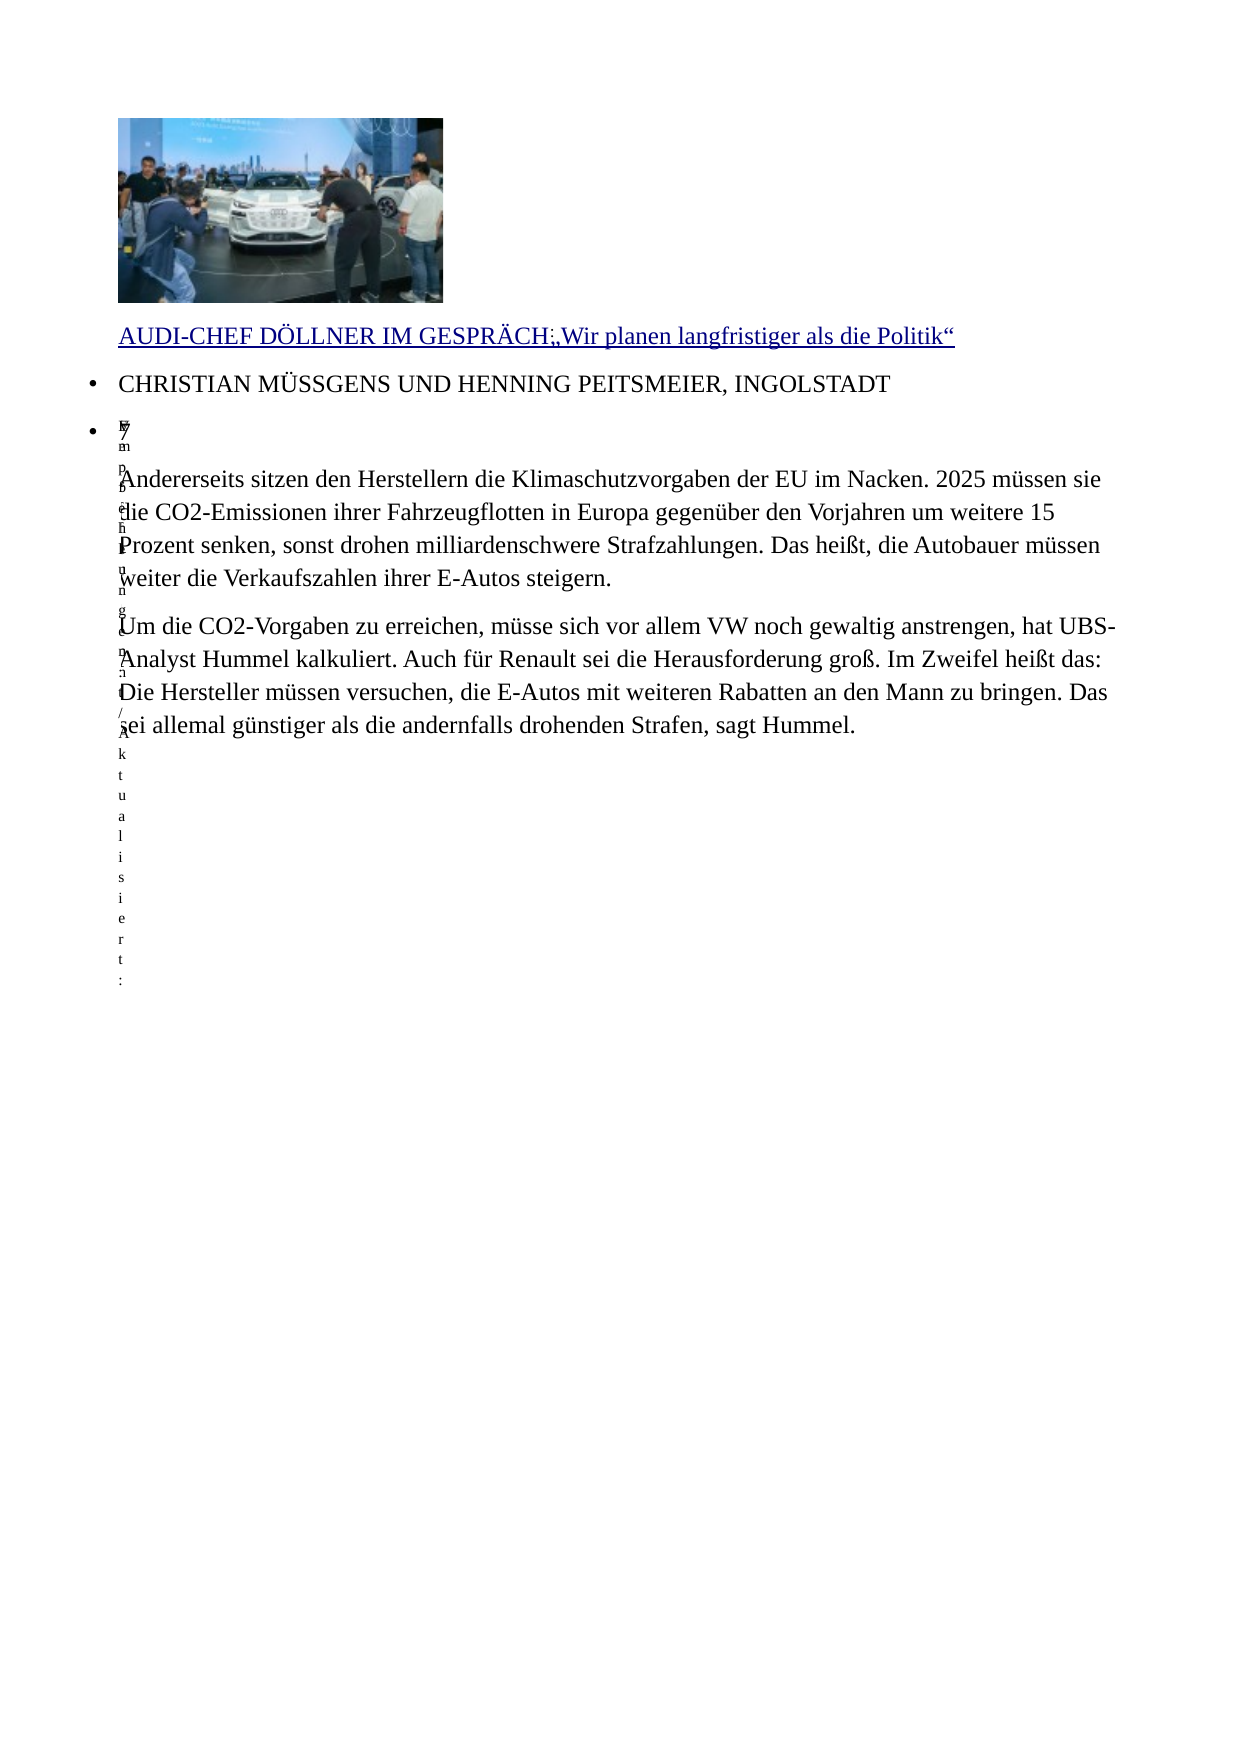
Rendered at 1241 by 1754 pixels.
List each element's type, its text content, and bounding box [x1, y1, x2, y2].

picture [118, 118, 444, 303]
text Um die CO2-Vorgaben zu erreichen, müsse sich vor allem VW noch gewaltig anstrengen, hat UBS-Analyst Hummel kalkuliert. Auch für Renault sei die Herausforderung groß. Im Zweifel heißt das: Die Hersteller müssen versuchen, die E-Autos mit weiteren Rabatten an den Mann zu bringen. Das sei allemal günstiger als die andernfalls drohenden Strafen, sagt Hummel. [121, 611, 1122, 739]
list CHRISTIAN MÜSSGENS UND HENNING PEITSMEIER, INGOLSTADT [118, 369, 1122, 398]
text AUDI-CHEF DÖLLNER IM GESPRÄCH„Wir planen langfristiger als die Politik“ [118, 321, 1122, 350]
text Andererseits sitzen den Herstellern die Klimaschutzvorgaben der EU im Nacken. 2025 müssen sie die CO2-Emissionen ihrer Fahrzeugflotten in Europa gegenüber den Vorjahren um weitere 15 Prozent senken, sonst drohen milliardenschwere Strafzahlungen. Das heißt, die Autobauer müssen weiter die Verkaufszahlen ihrer E-Autos steigern. [121, 464, 1122, 592]
list 7 [121, 417, 1122, 445]
